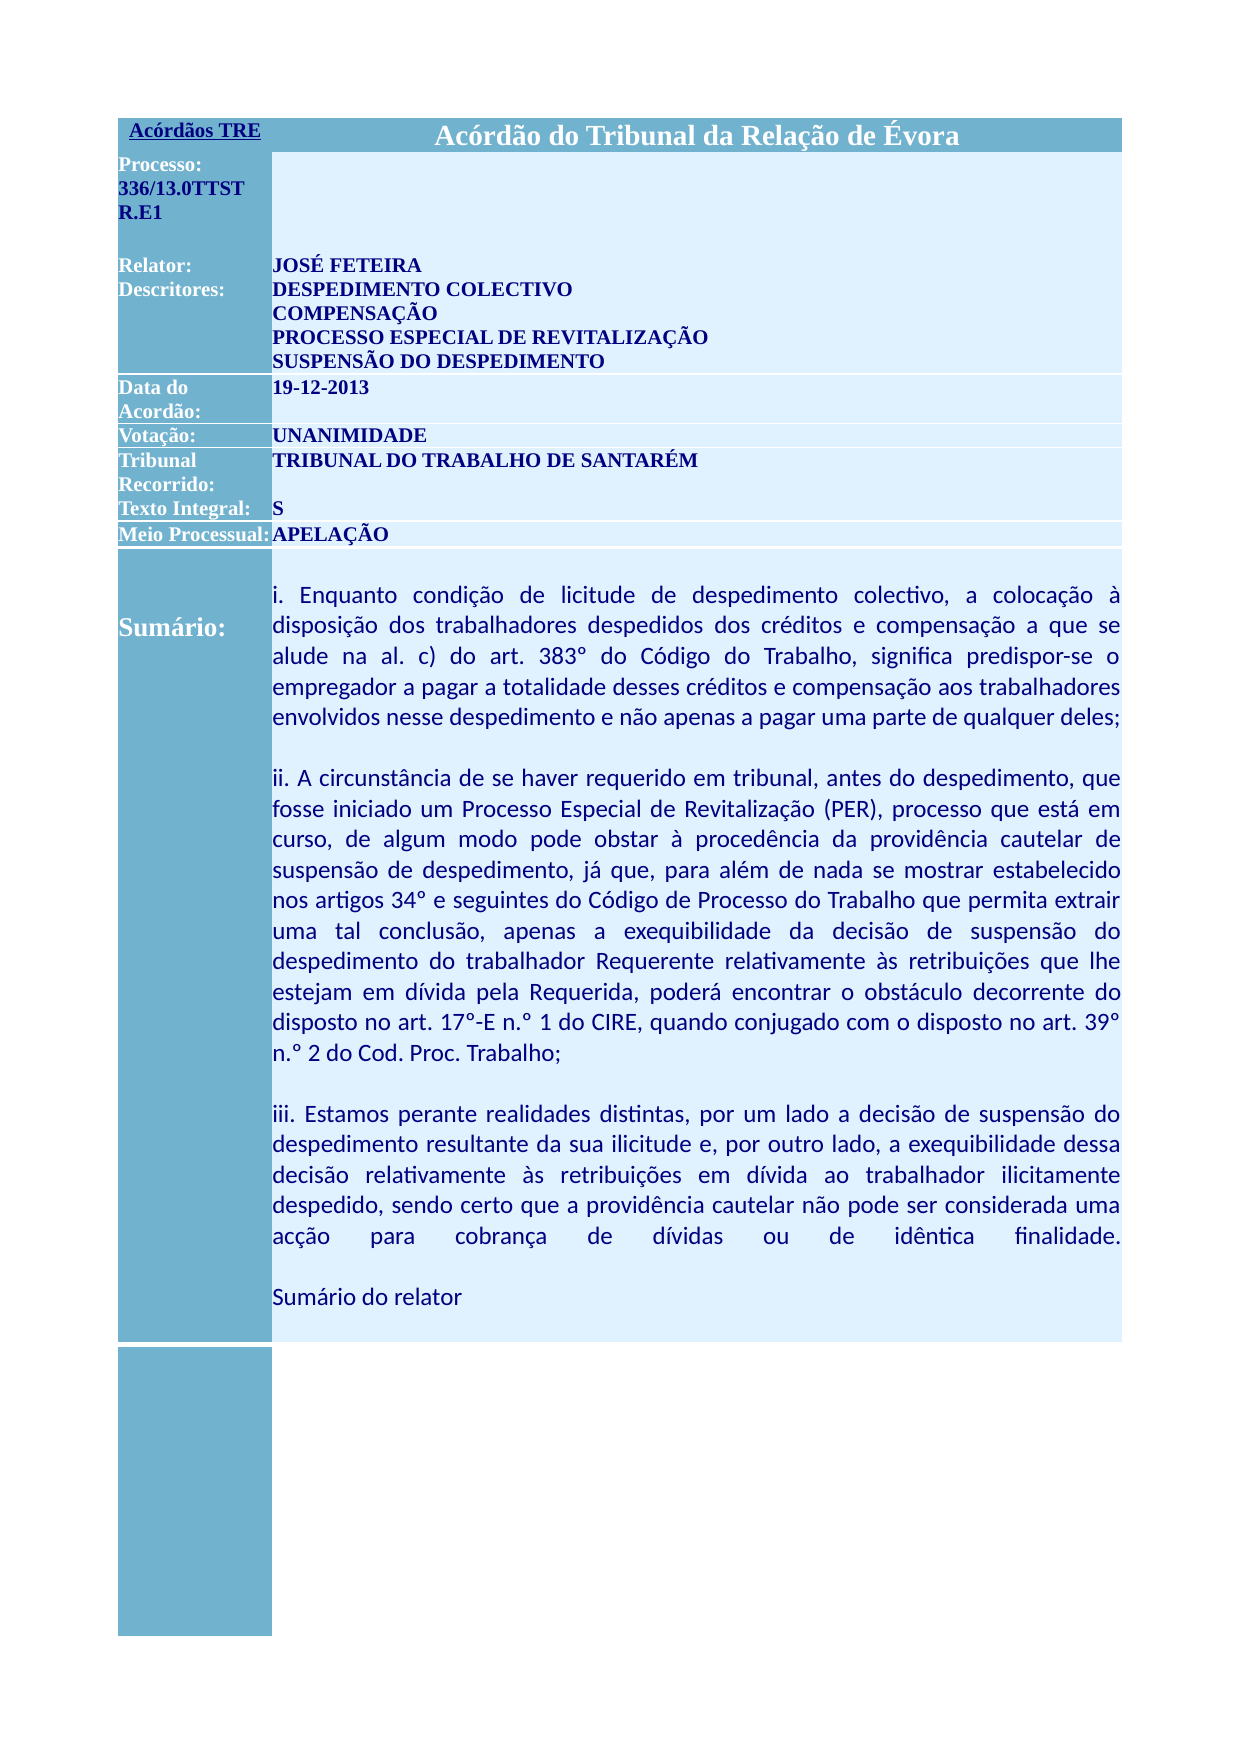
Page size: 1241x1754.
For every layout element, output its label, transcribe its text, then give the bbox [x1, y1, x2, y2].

table_cell JOSÉ FETEIRA [272, 253, 1122, 277]
table_cell DESPEDIMENTO COLECTIVO COMPENSAÇÃO PROCESSO ESPECIAL DE REVITALIZAÇÃO SUSPENSÃO DO DESPEDIMENTO [272, 277, 1122, 373]
table_cell [272, 152, 1122, 253]
table_cell Sumário: [118, 549, 272, 1342]
table_cell UNANIMIDADE [272, 424, 1122, 447]
table_header Acórdão do Tribunal da Relação de Évora [272, 118, 1122, 152]
table_cell Data do Acordão: [118, 375, 272, 423]
table_cell Relator: [118, 253, 272, 277]
table_cell S [272, 496, 1122, 520]
table_header 336/13.0TTSTR.E1 [118, 176, 254, 224]
table_cell TRIBUNAL DO TRABALHO DE SANTARÉM [272, 448, 1122, 496]
table_cell Descritores: [118, 277, 272, 373]
table_cell APELAÇÃO [272, 522, 1122, 546]
table_cell [118, 1347, 272, 1636]
table_cell [118, 224, 272, 253]
table_header [254, 176, 272, 224]
table_cell Votação: [118, 424, 272, 447]
table_cell Texto Integral: [118, 496, 272, 520]
table_cell 19-12-2013 [272, 375, 1122, 423]
table_cell Processo: [118, 152, 272, 176]
table_header Acórdãos TRE [118, 118, 272, 152]
table_cell i. Enquanto condição de licitude de despedimento colectivo, a colocação à disposição dos trabalhadores despedidos dos créditos e compensação a que se alude na al. c) do art. 383º do Código do Trabalho, significa predispor-se o empregador a pagar a totalidade desses créditos e compensação aos trabalhadores envolvidos nesse despedimento e não apenas a pagar uma parte de qualquer deles; ii. A circunstância de se haver requerido em tribunal, antes do despedimento, que fosse iniciado um Processo Especial de Revitalização (PER), processo que está em curso, de algum modo pode obstar à procedência da providência cautelar de suspensão de despedimento, já que, para além de nada se mostrar estabelecido nos artigos 34º e seguintes do Código de Processo do Trabalho que permita extrair uma tal conclusão, apenas a exequibilidade da decisão de suspensão do despedimento do trabalhador Requerente relativamente às retribuições que lhe estejam em dívida pela Requerida, poderá encontrar o obstáculo decorrente do disposto no art. 17º-E n.º 1 do CIRE, quando conjugado com o disposto no art. 39º n.º 2 do Cod. Proc. Trabalho; iii. Estamos perante realidades distintas, por um lado a decisão de suspensão do despedimento resultante da sua ilicitude e, por outro lado, a exequibilidade dessa decisão relativamente às retribuições em dívida ao trabalhador ilicitamente despedido, sendo certo que a providência cautelar não pode ser considerada uma acção para cobrança de dívidas ou de idêntica finalidade. Sumário do relator [272, 549, 1122, 1342]
table_cell Tribunal Recorrido: [118, 448, 272, 496]
table_cell Meio Processual: [118, 522, 272, 546]
